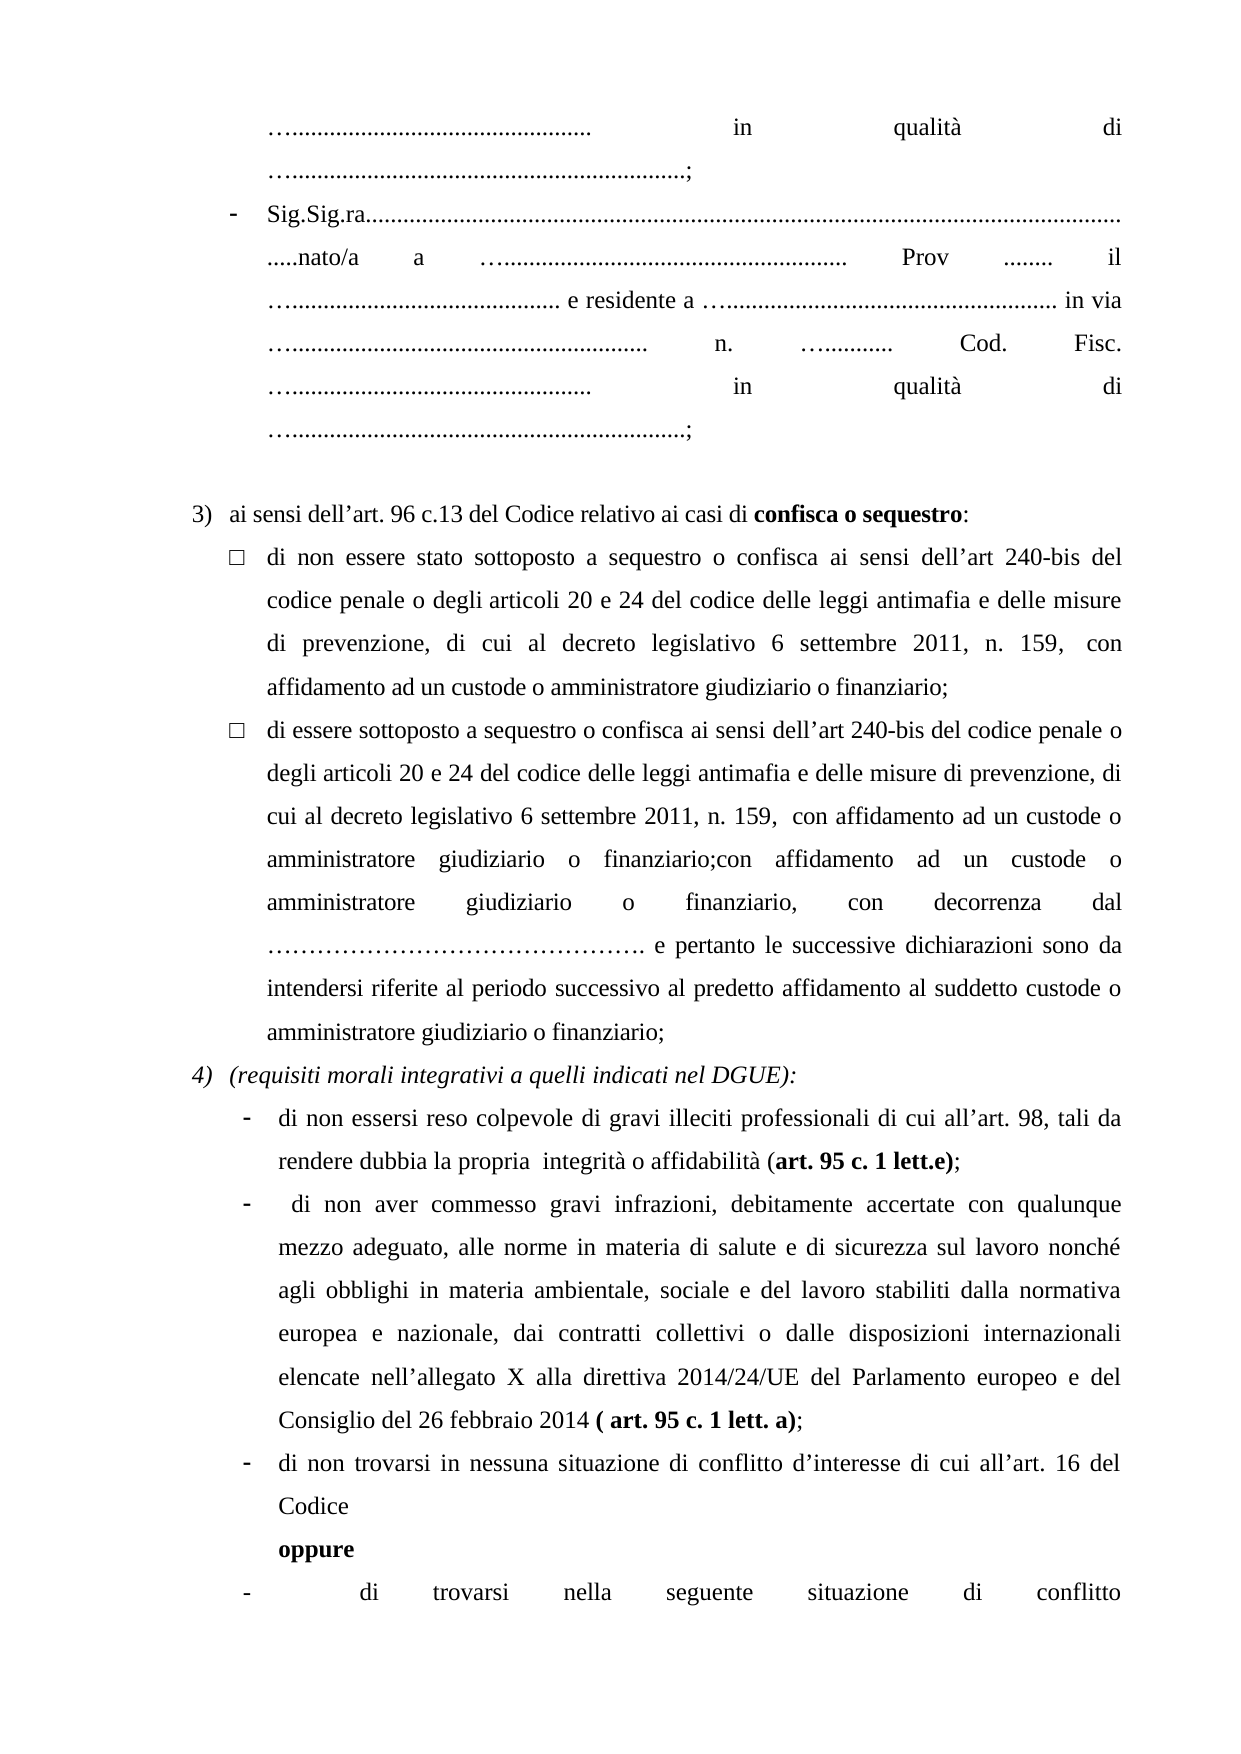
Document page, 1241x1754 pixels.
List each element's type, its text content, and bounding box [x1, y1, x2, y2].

list di non trovarsi in nessuna situazione di conflitto d’interesse di cui all’art. 16 del Codice [243, 1448, 1122, 1520]
list oppure [243, 1534, 1122, 1563]
list di non essersi reso colpevole di gravi illeciti professionali di cui all’art. 98, tali da rendere dubbia la propria integrità o affidabilità (art. 95 c. 1 lett.e); [243, 1103, 1122, 1175]
list ai sensi dell’art. 96 c.13 del Codice relativo ai casi di confisca o sequestro: [192, 499, 1122, 528]
list - di trovarsi nella seguente situazione di conflitto [243, 1577, 1122, 1606]
list di non aver commesso gravi infrazioni, debitamente accertate con qualunque mezzo adeguato, alle norme in materia di salute e di sicurezza sul lavoro nonché agli obblighi in materia ambientale, sociale e del lavoro stabiliti dalla normativa europea e nazionale, dai contratti collettivi o dalle disposizioni internazionali elencate nell’allegato X alla direttiva 2014/24/UE del Parlamento europeo e del Consiglio del 26 febbraio 2014 ( art. 95 c. 1 lett. a); [243, 1189, 1122, 1433]
list …................................................ in qualità di …...............................................................; [229, 112, 1122, 184]
list (requisiti morali integrativi a quelli indicati nel DGUE): [192, 1060, 1122, 1088]
list di essere sottoposto a sequestro o confisca ai sensi dell’art 240-bis del codice penale o degli articoli 20 e 24 del codice delle leggi antimafia e delle misure di prevenzione, di cui al decreto legislativo 6 settembre 2011, n. 159, con affidamento ad un custode o amministratore giudiziario o finanziario;con affidamento ad un custode o amministratore giudiziario o finanziario, con decorrenza dal ………………………………………. e pertanto le successive dichiarazioni sono da intendersi riferite al periodo successivo al predetto affidamento al suddetto custode o amministratore giudiziario o finanziario; [229, 715, 1122, 1045]
list Sig.Sig.ra..............................................................................................................................nato/a a …....................................................... Prov ........ il …........................................... e residente a …..................................................... in via …......................................................... n. …........... Cod. Fisc. …................................................ in qualità di …...............................................................; [229, 199, 1122, 443]
list di non essere stato sottoposto a sequestro o confisca ai sensi dell’art 240-bis del codice penale o degli articoli 20 e 24 del codice delle leggi antimafia e delle misure di prevenzione, di cui al decreto legislativo 6 settembre 2011, n. 159, con affidamento ad un custode o amministratore giudiziario o finanziario; [229, 542, 1122, 700]
